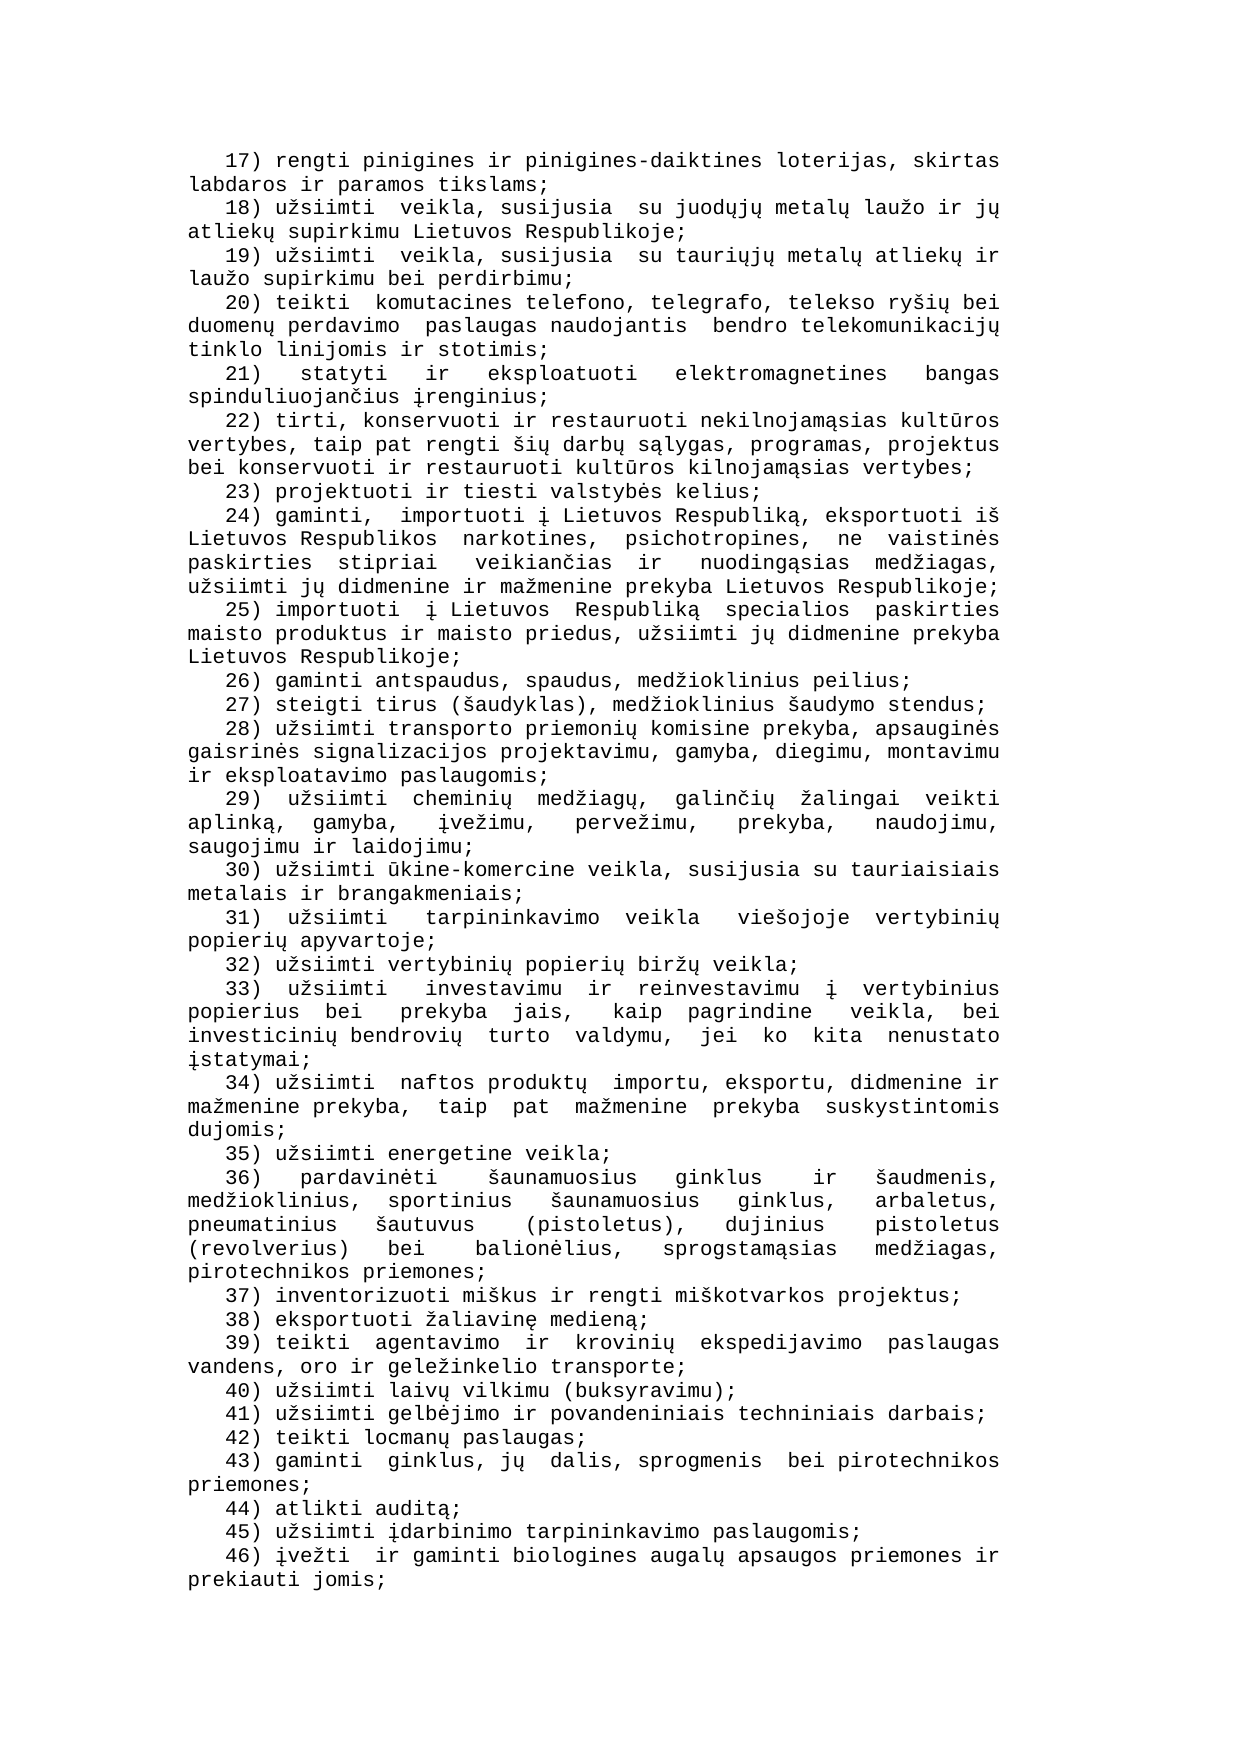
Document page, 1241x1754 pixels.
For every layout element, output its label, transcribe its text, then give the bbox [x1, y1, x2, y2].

text vandens, oro ir geležinkelio transporte; [187, 1356, 1053, 1379]
text 17) rengti pinigines ir pinigines-daiktines loterijas, skirtas [187, 150, 1053, 174]
text 40) užsiimti laivų vilkimu (buksyravimu); [187, 1379, 1053, 1403]
text pirotechnikos priemones; [187, 1261, 1053, 1285]
text medžioklinius, sportinius šaunamuosius ginklus, arbaletus, [187, 1190, 1053, 1214]
text atliekų supirkimu Lietuvos Respublikoje; [187, 221, 1053, 244]
text Lietuvos Respublikoje; [187, 647, 1053, 670]
text popierius bei prekyba jais, kaip pagrindine veikla, bei [187, 1001, 1053, 1025]
text 30) užsiimti ūkine-komercine veikla, susijusia su tauriaisiais [187, 859, 1053, 883]
text 43) gaminti ginklus, jų dalis, sprogmenis bei pirotechnikos [187, 1451, 1053, 1474]
text 33) užsiimti investavimu ir reinvestavimu į vertybinius [187, 978, 1053, 1001]
text 45) užsiimti įdarbinimo tarpininkavimo paslaugomis; [187, 1521, 1053, 1545]
text Lietuvos Respublikos narkotines, psichotropines, ne vaistinės [187, 528, 1053, 552]
text popierių apyvartoje; [187, 930, 1053, 954]
text 34) užsiimti naftos produktų importu, eksportu, didmenine ir [187, 1072, 1053, 1096]
text 25) importuoti į Lietuvos Respubliką specialios paskirties [187, 599, 1053, 623]
text bei konservuoti ir restauruoti kultūros kilnojamąsias vertybes; [187, 457, 1053, 481]
text dujomis; [187, 1119, 1053, 1143]
text 38) eksportuoti žaliavinę medieną; [187, 1309, 1053, 1332]
text metalais ir brangakmeniais; [187, 883, 1053, 907]
text spinduliuojančius įrenginius; [187, 386, 1053, 410]
text užsiimti jų didmenine ir mažmenine prekyba Lietuvos Respublikoje; [187, 576, 1053, 599]
text 44) atlikti auditą; [187, 1498, 1053, 1521]
text 28) užsiimti transporto priemonių komisine prekyba, apsauginės [187, 717, 1053, 741]
text 36) pardavinėti šaunamuosius ginklus ir šaudmenis, [187, 1167, 1053, 1190]
text pneumatinius šautuvus (pistoletus), dujinius pistoletus [187, 1214, 1053, 1238]
text 32) užsiimti vertybinių popierių biržų veikla; [187, 954, 1053, 978]
text 26) gaminti antspaudus, spaudus, medžioklinius peilius; [187, 670, 1053, 694]
text 42) teikti locmanų paslaugas; [187, 1427, 1053, 1451]
text 23) projektuoti ir tiesti valstybės kelius; [187, 481, 1053, 505]
text maisto produktus ir maisto priedus, užsiimti jų didmenine prekyba [187, 623, 1053, 647]
text prekiauti jomis; [187, 1569, 1053, 1592]
text 39) teikti agentavimo ir krovinių ekspedijavimo paslaugas [187, 1332, 1053, 1356]
text 20) teikti komutacines telefono, telegrafo, telekso ryšių bei [187, 292, 1053, 316]
text gaisrinės signalizacijos projektavimu, gamyba, diegimu, montavimu [187, 741, 1053, 765]
text laužo supirkimu bei perdirbimu; [187, 268, 1053, 292]
text 21) statyti ir eksploatuoti elektromagnetines bangas [187, 363, 1053, 386]
text labdaros ir paramos tikslams; [187, 174, 1053, 197]
text 46) įvežti ir gaminti biologines augalų apsaugos priemones ir [187, 1545, 1053, 1569]
text 29) užsiimti cheminių medžiagų, galinčių žalingai veikti [187, 788, 1053, 812]
text paskirties stipriai veikiančias ir nuodingąsias medžiagas, [187, 552, 1053, 576]
text 24) gaminti, importuoti į Lietuvos Respubliką, eksportuoti iš [187, 505, 1053, 528]
text aplinką, gamyba, įvežimu, pervežimu, prekyba, naudojimu, [187, 812, 1053, 836]
text vertybes, taip pat rengti šių darbų sąlygas, programas, projektus [187, 434, 1053, 457]
text 41) užsiimti gelbėjimo ir povandeniniais techniniais darbais; [187, 1403, 1053, 1427]
text ir eksploatavimo paslaugomis; [187, 765, 1053, 788]
text saugojimu ir laidojimu; [187, 836, 1053, 859]
text duomenų perdavimo paslaugas naudojantis bendro telekomunikacijų [187, 316, 1053, 339]
text 27) steigti tirus (šaudyklas), medžioklinius šaudymo stendus; [187, 694, 1053, 717]
text (revolverius) bei balionėlius, sprogstamąsias medžiagas, [187, 1238, 1053, 1261]
text 19) užsiimti veikla, susijusia su tauriųjų metalų atliekų ir [187, 244, 1053, 268]
text 35) užsiimti energetine veikla; [187, 1143, 1053, 1167]
text priemones; [187, 1474, 1053, 1498]
text mažmenine prekyba, taip pat mažmenine prekyba suskystintomis [187, 1096, 1053, 1119]
text 37) inventorizuoti miškus ir rengti miškotvarkos projektus; [187, 1285, 1053, 1309]
text įstatymai; [187, 1048, 1053, 1072]
text 18) užsiimti veikla, susijusia su juodųjų metalų laužo ir jų [187, 197, 1053, 221]
text 31) užsiimti tarpininkavimo veikla viešojoje vertybinių [187, 907, 1053, 930]
text investicinių bendrovių turto valdymu, jei ko kita nenustato [187, 1025, 1053, 1048]
text 22) tirti, konservuoti ir restauruoti nekilnojamąsias kultūros [187, 410, 1053, 434]
text tinklo linijomis ir stotimis; [187, 339, 1053, 363]
